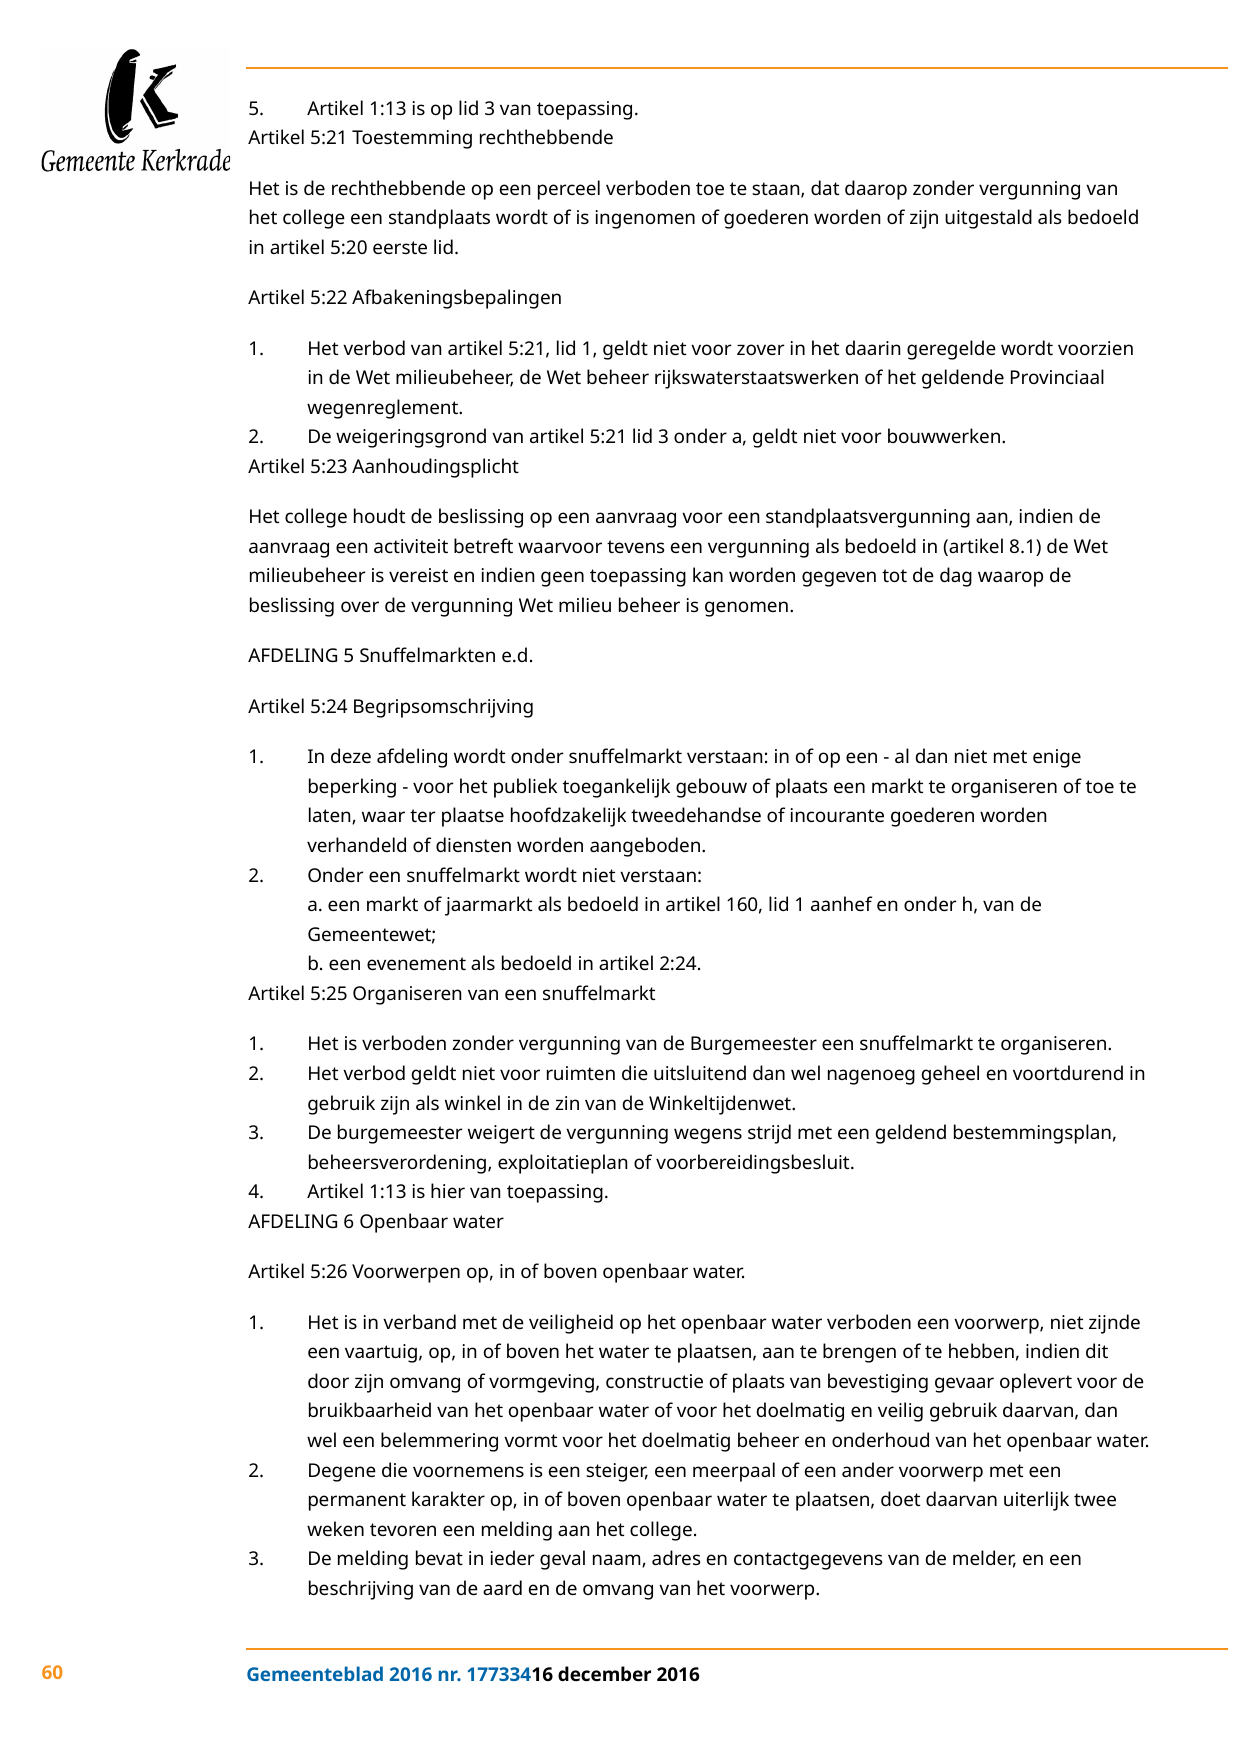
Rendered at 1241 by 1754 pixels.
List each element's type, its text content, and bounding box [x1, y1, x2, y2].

text Artikel 5:25 Organiseren van een snuffelmarkt [248, 980, 1152, 1006]
list Artikel 1:13 is op lid 3 van toepassing. [248, 95, 1152, 121]
list Artikel 1:13 is hier van toepassing. [248, 1178, 1152, 1204]
list Onder een snuffelmarkt wordt niet verstaan: [248, 862, 1152, 888]
list Degene die voornemens is een steiger, een meerpaal of een ander voorwerp met een permanent karakter op, in of boven openbaar water te plaatsen, doet daarvan uiterlijk twee weken tevoren een melding aan het college. [248, 1457, 1152, 1542]
list Het is verboden zonder vergunning van de Burgemeester een snuffelmarkt te organiseren. [248, 1031, 1152, 1056]
text AFDELING 5 Snuffelmarkten e.d. [248, 643, 1152, 668]
list Het is in verband met de veiligheid op het openbaar water verboden een voorwerp, niet zijnde een vaartuig, op, in of boven het water te plaatsen, aan te brengen of te hebben, indien dit door zijn omvang of vormgeving, constructie of plaats van bevestiging gevaar oplevert voor de bruikbaarheid van het openbaar water of voor het doelmatig en veilig gebruik daarvan, dan wel een belemmering vormt voor het doelmatig beheer en onderhoud van het openbaar water. [248, 1309, 1152, 1453]
list b. een evenement als bedoeld in artikel 2:24. [248, 951, 1152, 976]
text Artikel 5:21 Toestemming rechthebbende [248, 124, 1152, 150]
text Artikel 5:26 Voorwerpen op, in of boven openbaar water. [248, 1258, 1152, 1284]
text Het college houdt de beslissing op een aanvraag voor een standplaatsvergunning aan, indien de aanvraag een activiteit betreft waarvoor tevens een vergunning als bedoeld in (artikel 8.1) de Wet milieubeheer is vereist en indien geen toepassing kan worden gegeven tot de dag waarop de beslissing over de vergunning Wet milieu beheer is genomen. [248, 503, 1152, 618]
text Artikel 5:24 Begripsomschrijving [248, 693, 1152, 719]
list a. een markt of jaarmarkt als bedoeld in artikel 160, lid 1 aanhef en onder h, van de Gemeentewet; [248, 891, 1152, 947]
list Het verbod van artikel 5:21, lid 1, geldt niet voor zover in het daarin geregelde wordt voorzien in de Wet milieubeheer, de Wet beheer rijkswaterstaatswerken of het geldende Provinciaal wegenreglement. [248, 335, 1152, 420]
list De burgemeester weigert de vergunning wegens strijd met een geldend bestemmingsplan, beheersverordening, exploitatieplan of voorbereidingsbesluit. [248, 1119, 1152, 1175]
picture [41, 47, 231, 172]
list Het verbod geldt niet voor ruimten die uitsluitend dan wel nagenoeg geheel en voortdurend in gebruik zijn als winkel in de zin van de Winkeltijdenwet. [248, 1060, 1152, 1116]
text AFDELING 6 Openbaar water [248, 1208, 1152, 1234]
list De melding bevat in ieder geval naam, adres en contactgegevens van de melder, en een beschrijving van de aard en de omvang van het voorwerp. [248, 1546, 1152, 1601]
list In deze afdeling wordt onder snuffelmarkt verstaan: in of op een - al dan niet met enige beperking - voor het publiek toegankelijk gebouw of plaats een markt te organiseren of toe te laten, waar ter plaatse hoofdzakelijk tweedehandse of incourante goederen worden verhandeld of diensten worden aangeboden. [248, 743, 1152, 858]
list De weigeringsgrond van artikel 5:21 lid 3 onder a, geldt niet voor bouwwerken. [248, 423, 1152, 449]
text Het is de rechthebbende op een perceel verboden toe te staan, dat daarop zonder vergunning van het college een standplaats wordt of is ingenomen of goederen worden of zijn uitgestald als bedoeld in artikel 5:20 eerste lid. [248, 175, 1152, 260]
text Artikel 5:22 Afbakeningsbepalingen [248, 284, 1152, 310]
text Artikel 5:23 Aanhoudingsplicht [248, 453, 1152, 479]
